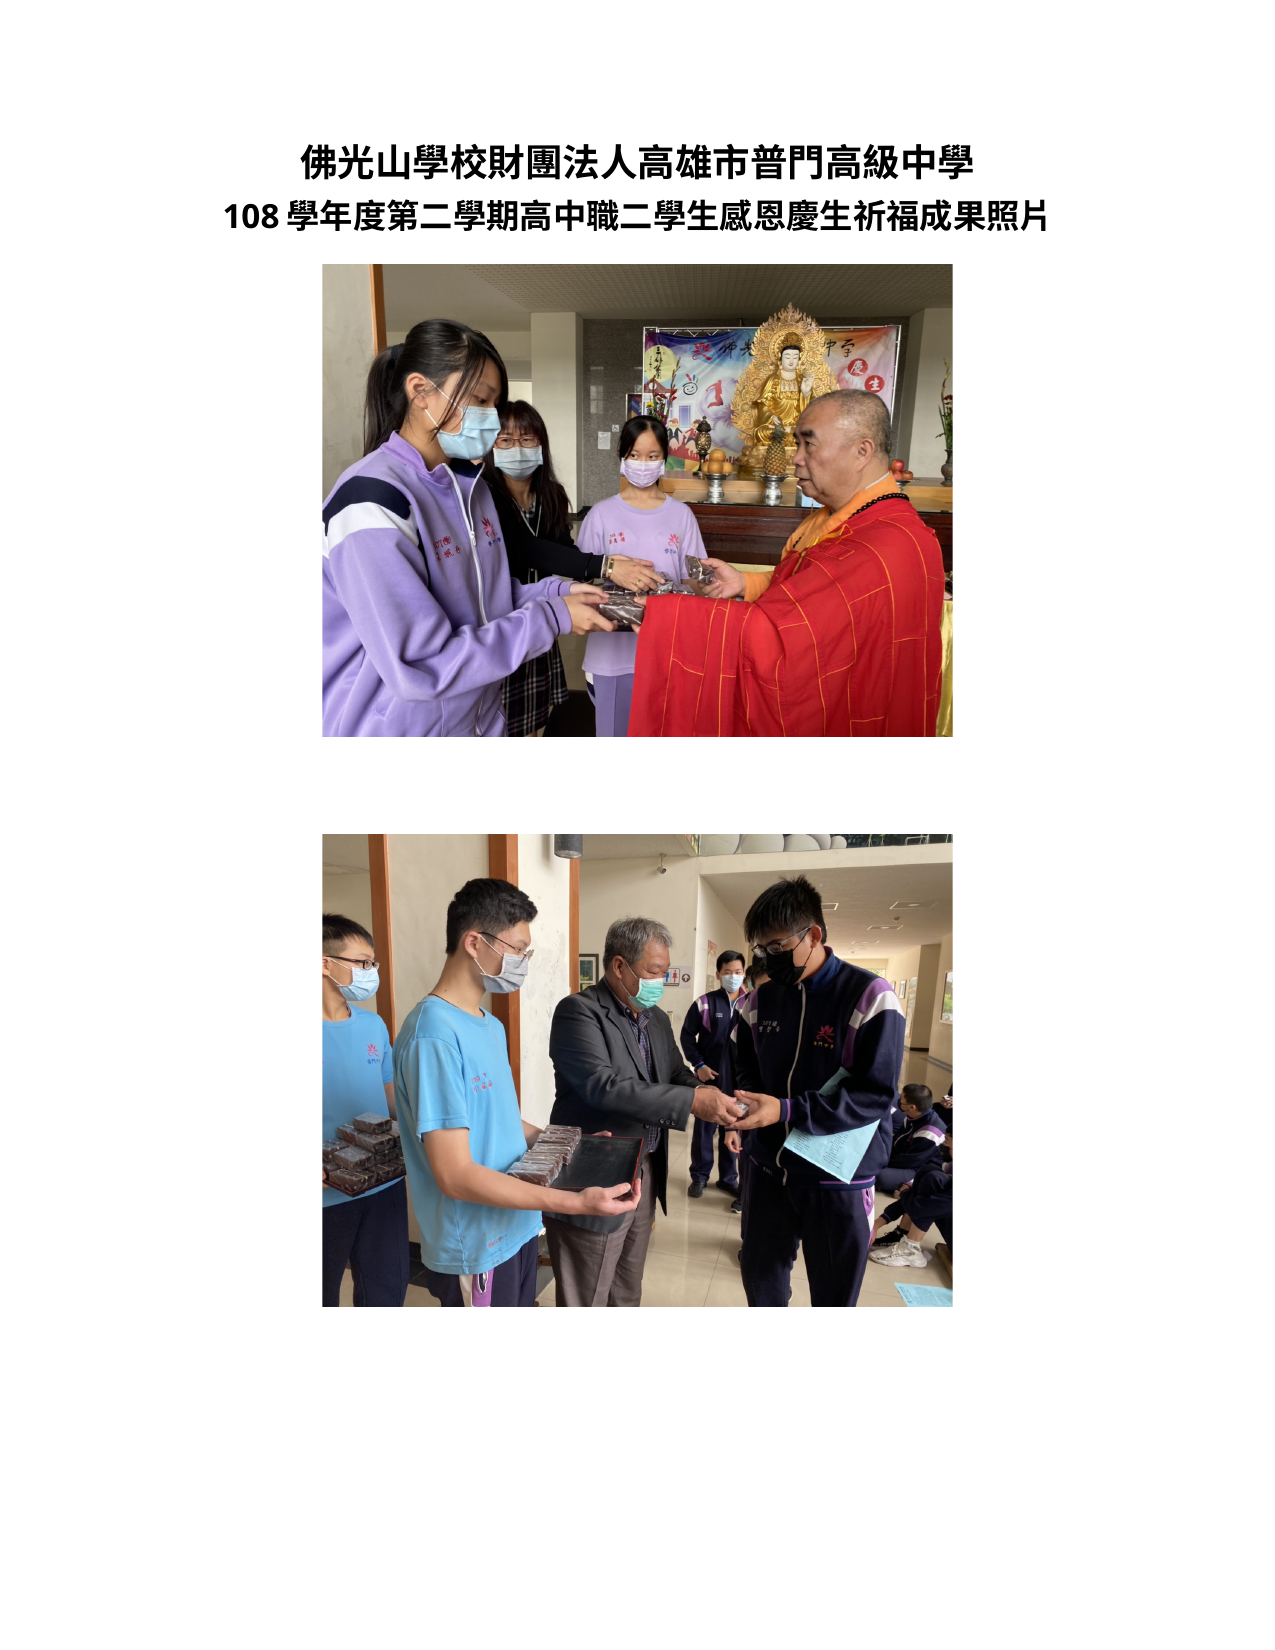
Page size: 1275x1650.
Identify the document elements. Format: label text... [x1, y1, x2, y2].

picture [322, 264, 953, 737]
text 108學年度第二學期高中職二學生感恩慶生祈福成果照片 [135, 187, 1140, 239]
picture [322, 834, 953, 1307]
text 佛光山學校財團法人高雄市普門高級中學 [135, 135, 1140, 187]
